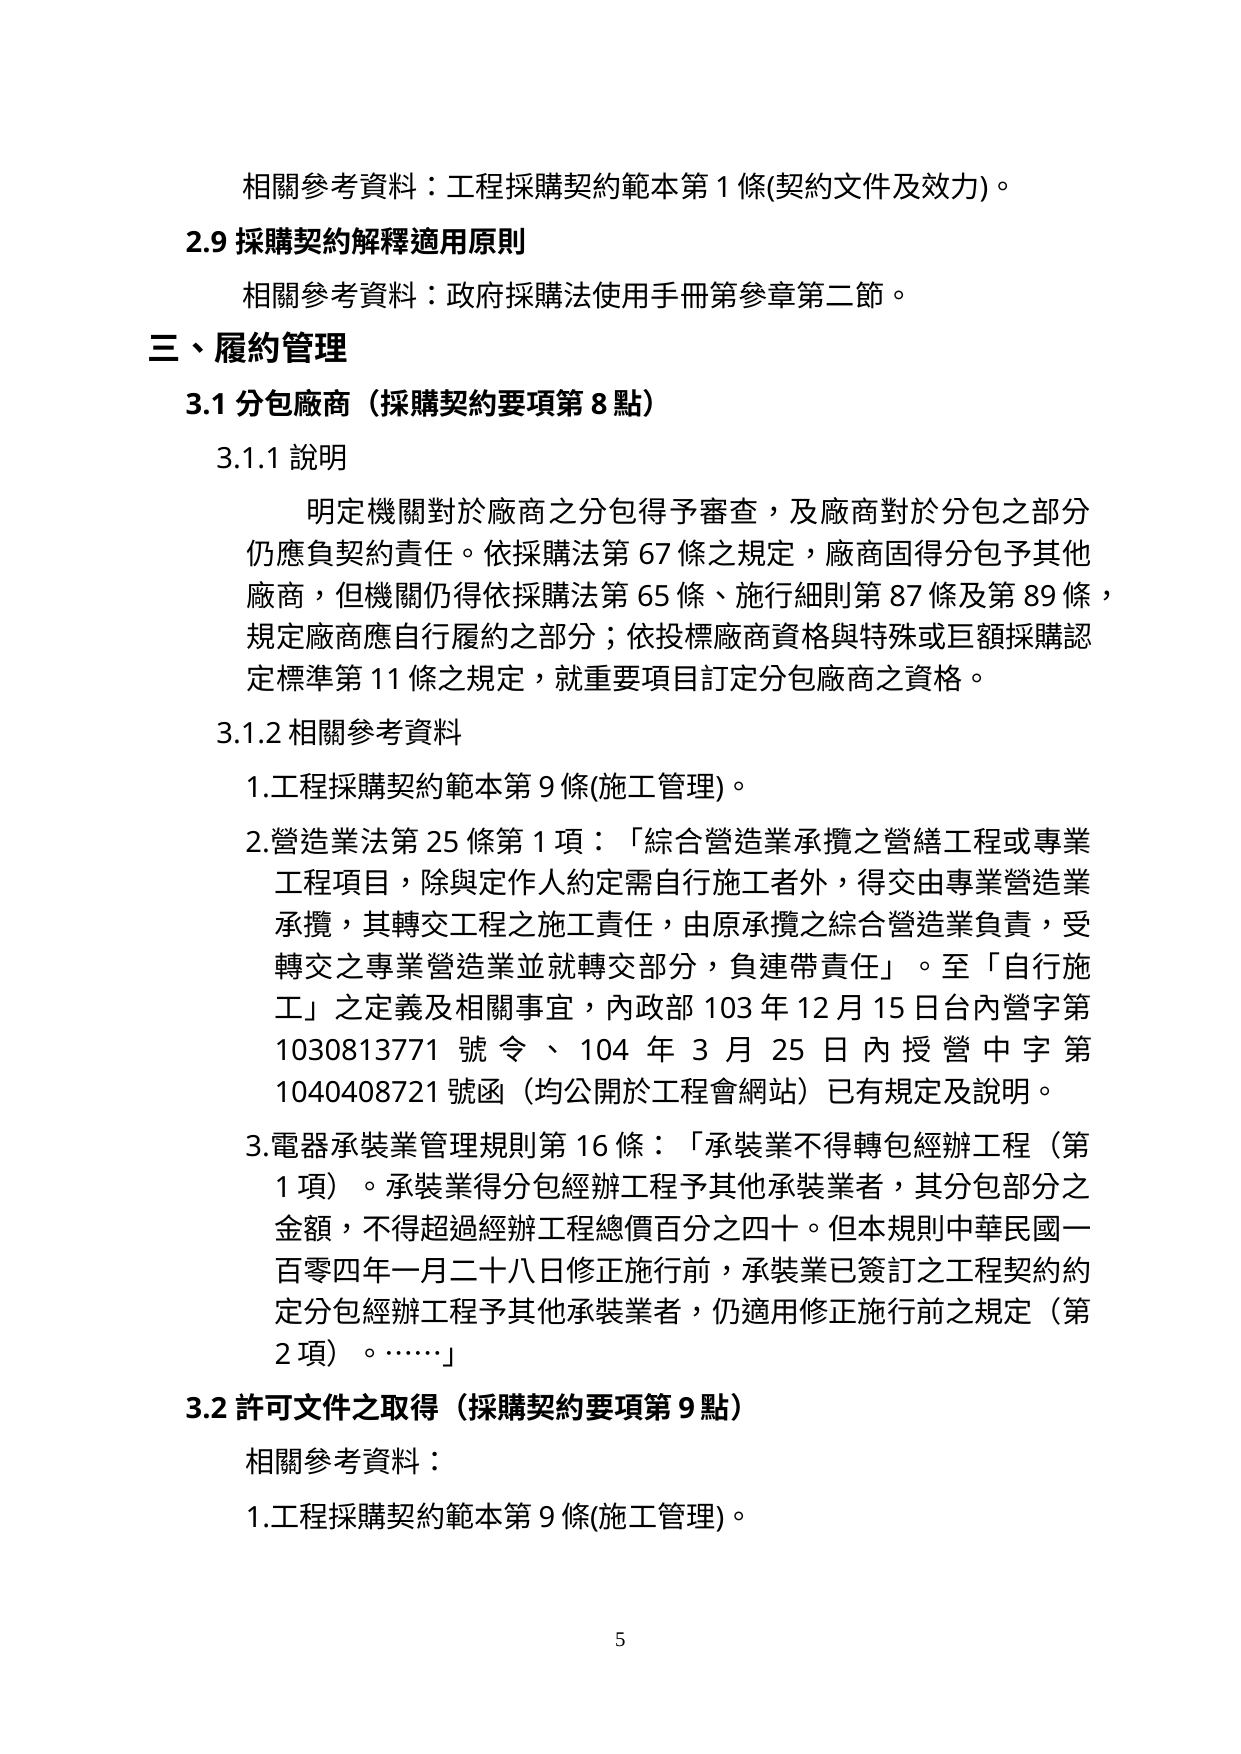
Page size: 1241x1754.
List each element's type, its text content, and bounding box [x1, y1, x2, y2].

text 相關參考資料：政府採購法使用手冊第參章第二節。 [241, 273, 1092, 314]
text 相關參考資料： [216, 1439, 1092, 1481]
text 2.9 採購契約解釋適用原則 [185, 219, 1092, 260]
text 1.工程採購契約範本第9條(施工管理)。 [245, 764, 1092, 806]
text 明定機關對於廠商之分包得予審查，及廠商對於分包之部分仍應負契約責任。依採購法第67條之規定，廠商固得分包予其他廠商，但機關仍得依採購法第65條、施行細則第87條及第89條，規定廠商應自行履約之部分；依投標廠商資格與特殊或巨額採購認定標準第11條之規定，就重要項目訂定分包廠商之資格。 [247, 489, 1092, 698]
text 3.電器承裝業管理規則第16條：「承裝業不得轉包經辦工程（第1項）。承裝業得分包經辦工程予其他承裝業者，其分包部分之金額，不得超過經辦工程總價百分之四十。但本規則中華民國一百零四年一月二十八日修正施行前，承裝業已簽訂之工程契約約定分包經辦工程予其他承裝業者，仍適用修正施行前之規定（第2項）。……」 [245, 1123, 1092, 1373]
text 1.工程採購契約範本第9條(施工管理)。 [216, 1494, 1092, 1535]
text 2.營造業法第25條第1項：「綜合營造業承攬之營繕工程或專業工程項目，除與定作人約定需自行施工者外，得交由專業營造業承攬，其轉交工程之施工責任，由原承攬之綜合營造業負責，受轉交之專業營造業並就轉交部分，負連帶責任」。至「自行施工」之定義及相關事宜，內政部103年12月15日台內營字第1030813771號令、104年3月25日內授營中字第1040408721號函（均公開於工程會網站）已有規定及說明。 [245, 819, 1092, 1110]
text 3.1.1 說明 [216, 435, 1092, 477]
text 三、履約管理 [148, 327, 1092, 369]
text 3.1 分包廠商（採購契約要項第8點） [185, 381, 1092, 423]
text 3.1.2相關參考資料 [216, 710, 1092, 752]
text 相關參考資料：工程採購契約範本第1條(契約文件及效力)。 [241, 164, 1092, 206]
text 3.2 許可文件之取得（採購契約要項第9點） [185, 1385, 1092, 1427]
